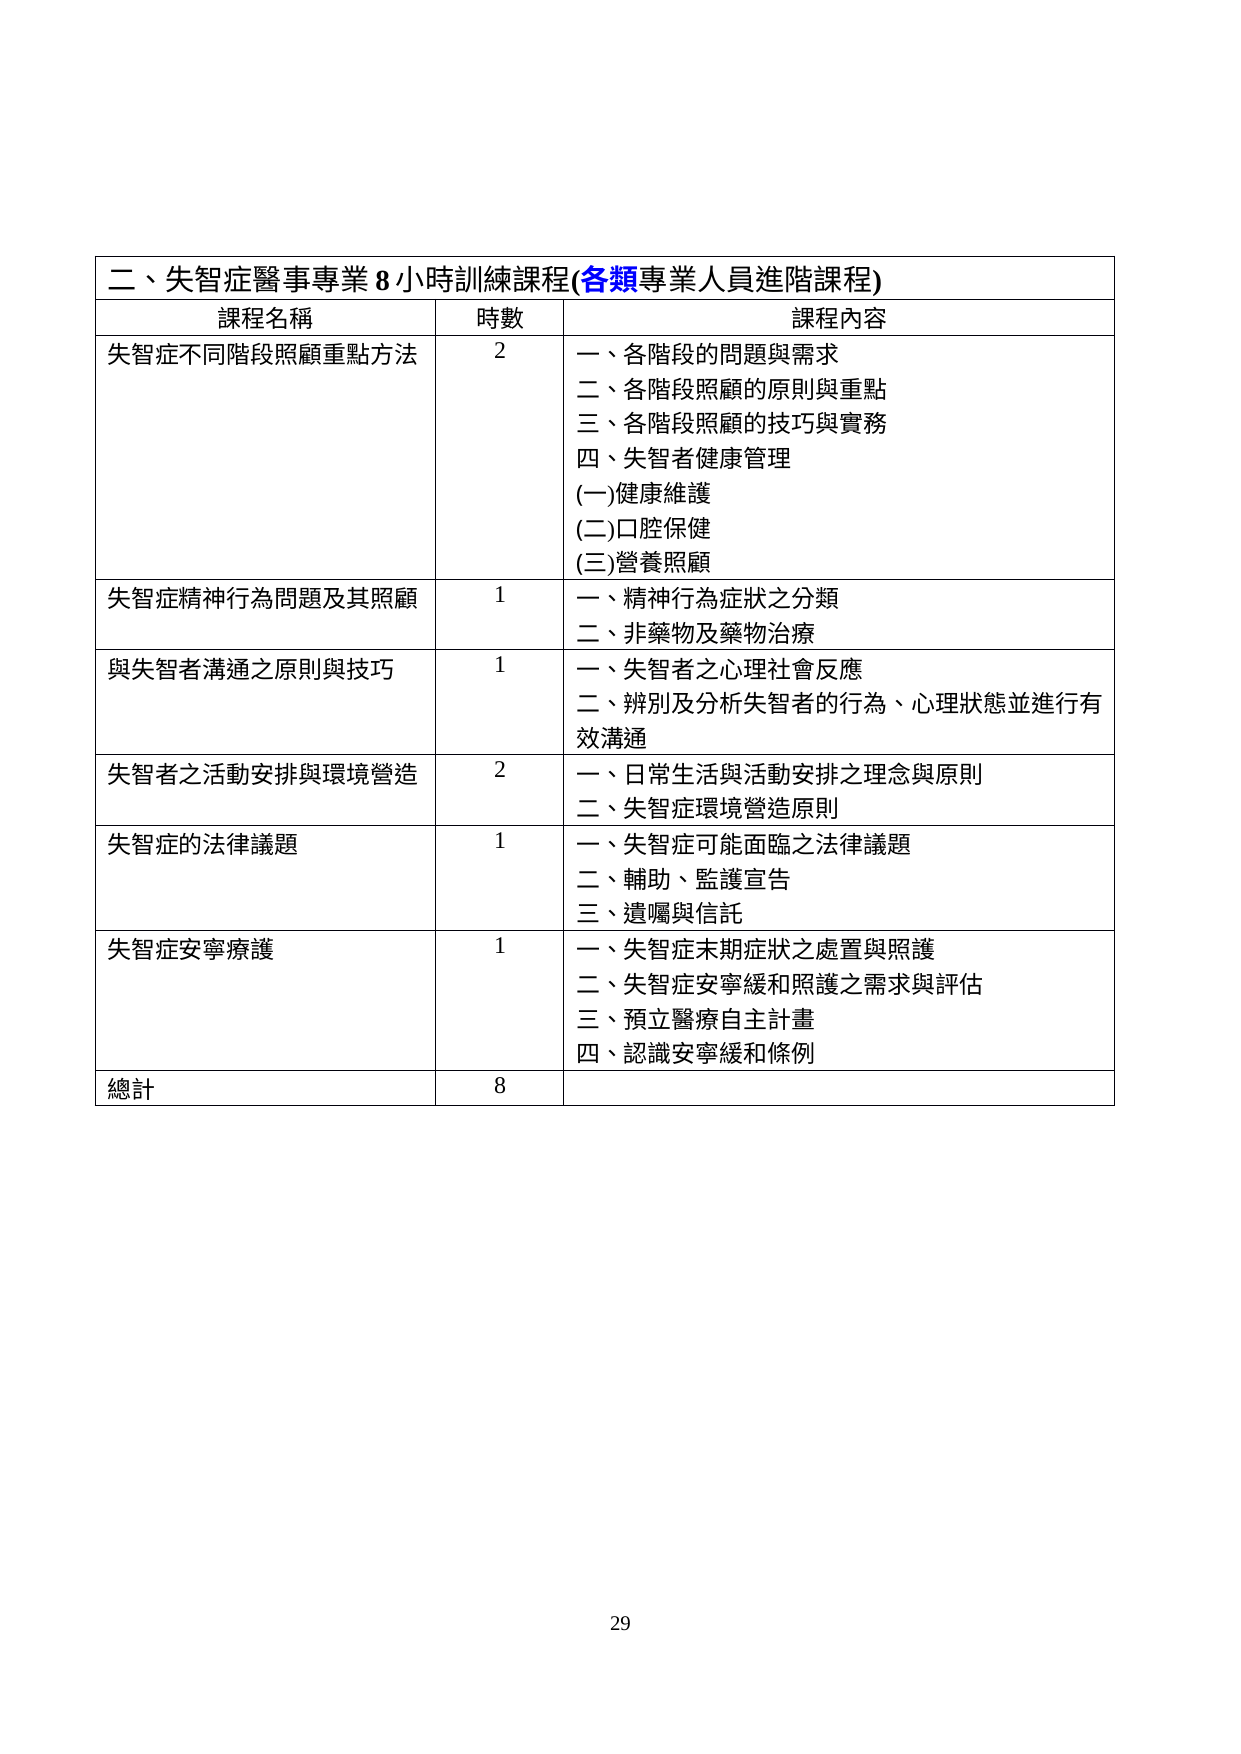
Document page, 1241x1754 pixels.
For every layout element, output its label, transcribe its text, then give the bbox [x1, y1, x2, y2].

table_cell 失智症的法律議題 [96, 826, 435, 930]
table_cell 1 [436, 931, 563, 1069]
table_cell 1 [436, 650, 563, 754]
table_cell 1 [436, 580, 563, 649]
table_cell 1 [436, 826, 563, 930]
table_cell 2 [436, 755, 563, 825]
table_cell 一、失智症可能面臨之法律議題 二、輔助、監護宣告 三、遺囑與信託 [564, 826, 1114, 930]
table_cell 課程內容 [564, 300, 1114, 334]
table_cell 一、日常生活與活動安排之理念與原則 二、失智症環境營造原則 [564, 755, 1114, 825]
table_cell [564, 1071, 1114, 1105]
table_cell 失智症不同階段照顧重點方法 [96, 336, 435, 579]
table_cell 失智症安寧療護 [96, 931, 435, 1069]
table_header 二、失智症醫事專業8小時訓練課程(各類專業人員進階課程) [96, 257, 1114, 299]
table_cell 一、精神行為症狀之分類 二、非藥物及藥物治療 [564, 580, 1114, 649]
table_cell 與失智者溝通之原則與技巧 [96, 650, 435, 754]
table_cell 失智者之活動安排與環境營造 [96, 755, 435, 825]
table_cell 時數 [436, 300, 563, 334]
table_cell 2 [436, 336, 563, 579]
table_cell 課程名稱 [96, 300, 435, 334]
table_cell 總計 [96, 1071, 435, 1105]
table_cell 失智症精神行為問題及其照顧 [96, 580, 435, 649]
table_cell 一、失智症末期症狀之處置與照護 二、失智症安寧緩和照護之需求與評估 三、預立醫療自主計畫 四、認識安寧緩和條例 [564, 931, 1114, 1069]
table_cell 8 [436, 1071, 563, 1105]
table_cell 一、各階段的問題與需求 二、各階段照顧的原則與重點 三、各階段照顧的技巧與實務 四、失智者健康管理 (一)健康維護 (二)口腔保健 (三)營養照顧 [564, 336, 1114, 579]
table_cell 一、失智者之心理社會反應 二、辨別及分析失智者的行為、心理狀態並進行有效溝通 [564, 650, 1114, 754]
